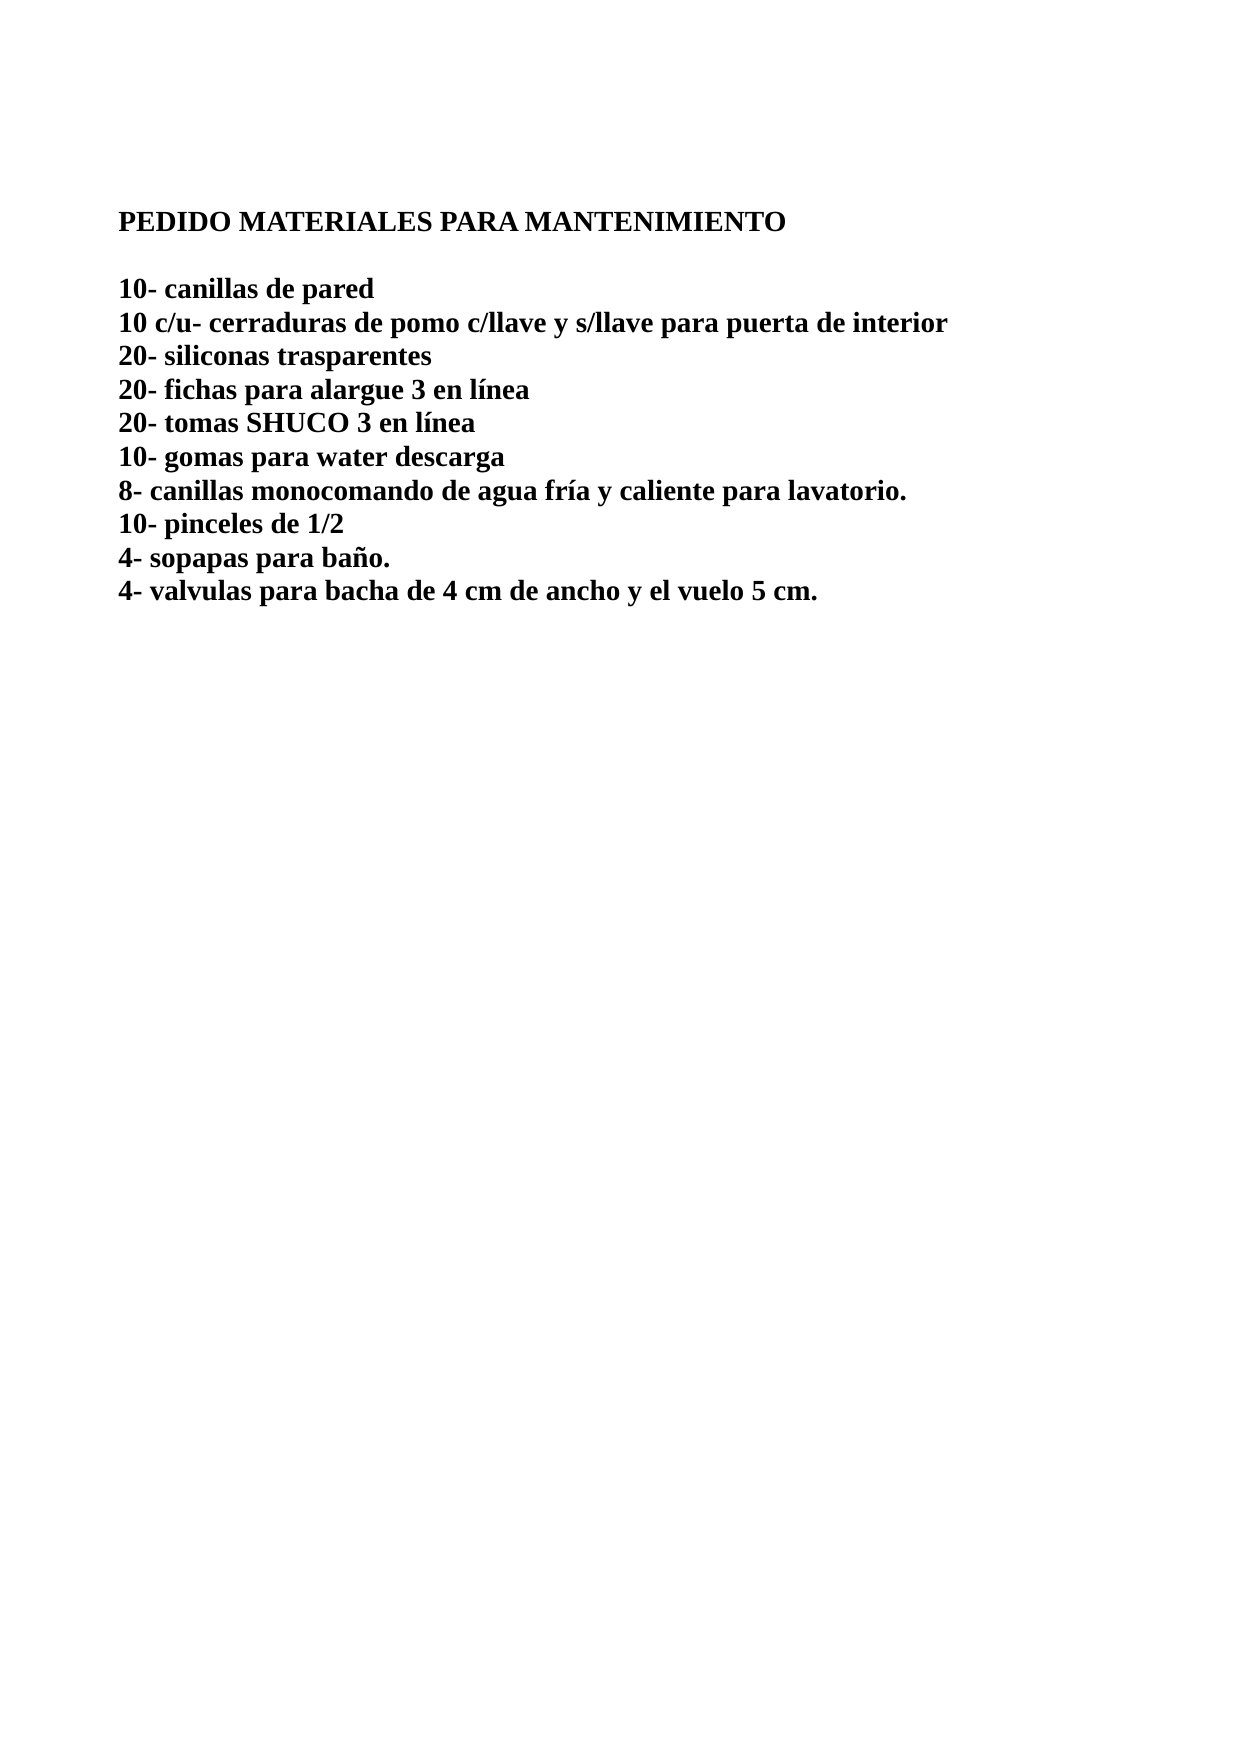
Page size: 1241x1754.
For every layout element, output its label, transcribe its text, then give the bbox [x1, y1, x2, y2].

text 10- canillas de pared 10 c/u- cerraduras de pomo c/llave y s/llave para puerta de interior 20- siliconas trasparentes 20- fichas para alargue 3 en línea 20- tomas SHUCO 3 en línea 10- gomas para water descarga 8- canillas monocomando de agua fría y caliente para lavatorio. 10- pinceles de 1/2 4- sopapas para baño. 4- valvulas para bacha de 4 cm de ancho y el vuelo 5 cm. [118, 271, 1122, 607]
text PEDIDO MATERIALES PARA MANTENIMIENTO [118, 204, 1122, 238]
